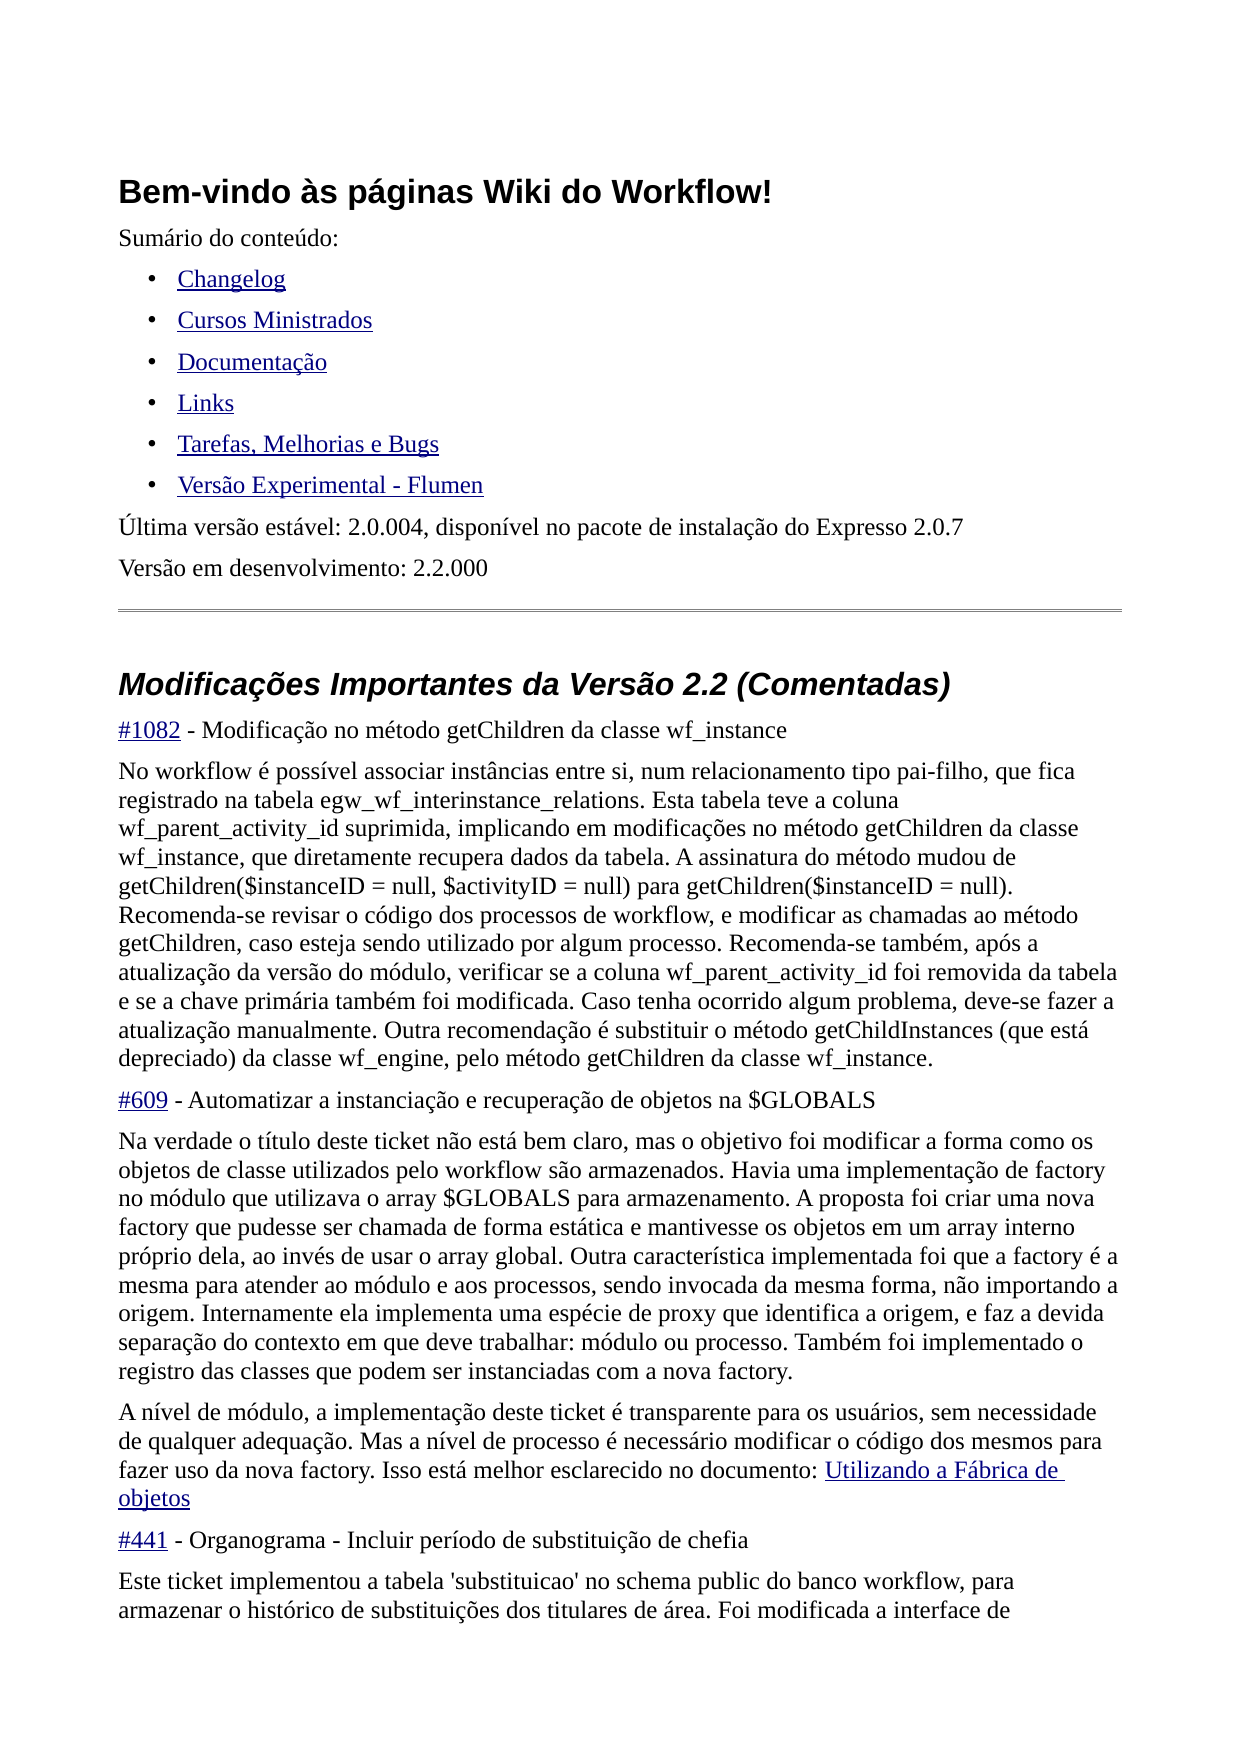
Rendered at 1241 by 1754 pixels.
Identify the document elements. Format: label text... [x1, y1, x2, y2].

text Versão em desenvolvimento: 2.2.000 [118, 553, 1122, 582]
text A nível de módulo, a implementação deste ticket é transparente para os usuários, sem necessidade de qualquer adequação. Mas a nível de processo é necessário modificar o código dos mesmos para fazer uso da nova factory. Isso está melhor esclarecido no documento: Utilizando a Fábrica de objetos [118, 1397, 1122, 1512]
text #441 - Organograma - Incluir período de substituição de chefia [118, 1525, 1122, 1553]
text #609 - Automatizar a instanciação e recuperação de objetos na $GLOBALS [118, 1085, 1122, 1113]
list Cursos Ministrados [148, 306, 1122, 334]
list Tarefas, Melhorias e Bugs [148, 429, 1122, 458]
list Documentação [148, 347, 1122, 376]
text Na verdade o título deste ticket não está bem claro, mas o objetivo foi modificar a forma como os objetos de classe utilizados pelo workflow são armazenados. Havia uma implementação de factory no módulo que utilizava o array $GLOBALS para armazenamento. A proposta foi criar uma nova factory que pudesse ser chamada de forma estática e mantivesse os objetos em um array interno próprio dela, ao invés de usar o array global. Outra característica implementada foi que a factory é a mesma para atender ao módulo e aos processos, sendo invocada da mesma forma, não importando a origem. Internamente ela implementa uma espécie de proxy que identifica a origem, e faz a devida separação do contexto em que deve trabalhar: módulo ou processo. Também foi implementado o registro das classes que podem ser instanciadas com a nova factory. [118, 1126, 1122, 1385]
list Versão Experimental - Flumen [148, 471, 1122, 499]
subtitle Modificações Importantes da Versão 2.2 (Comentadas) [118, 665, 1122, 702]
text Este ticket implementou a tabela 'substituicao' no schema public do banco workflow, para armazenar o histórico de substituições dos titulares de área. Foi modificada a interface de [118, 1566, 1122, 1623]
text Sumário do conteúdo: [118, 223, 1122, 252]
list Links [148, 388, 1122, 417]
text #1082 - Modificação no método getChildren da classe wf_instance [118, 715, 1122, 743]
text Última versão estável: 2.0.004, disponível no pacote de instalação do Expresso 2.0.7 [118, 512, 1122, 541]
text No workflow é possível associar instâncias entre si, num relacionamento tipo pai-filho, que fica registrado na tabela egw_wf_interinstance_relations. Esta tabela teve a coluna wf_parent_activity_id suprimida, implicando em modificações no método getChildren da classe wf_instance, que diretamente recupera dados da tabela. A assinatura do método mudou de getChildren($instanceID = null, $activityID = null) para getChildren($instanceID = null). Recomenda-se revisar o código dos processos de workflow, e modificar as chamadas ao método getChildren, caso esteja sendo utilizado por algum processo. Recomenda-se também, após a atualização da versão do módulo, verificar se a coluna wf_parent_activity_id foi removida da tabela e se a chave primária também foi modificada. Caso tenha ocorrido algum problema, deve-se fazer a atualização manualmente. Outra recomendação é substituir o método getChildInstances (que está depreciado) da classe wf_engine, pelo método getChildren da classe wf_instance. [118, 756, 1122, 1072]
list Changelog [148, 264, 1122, 293]
subtitle Bem-vindo às páginas Wiki do Workflow! [118, 172, 1122, 211]
